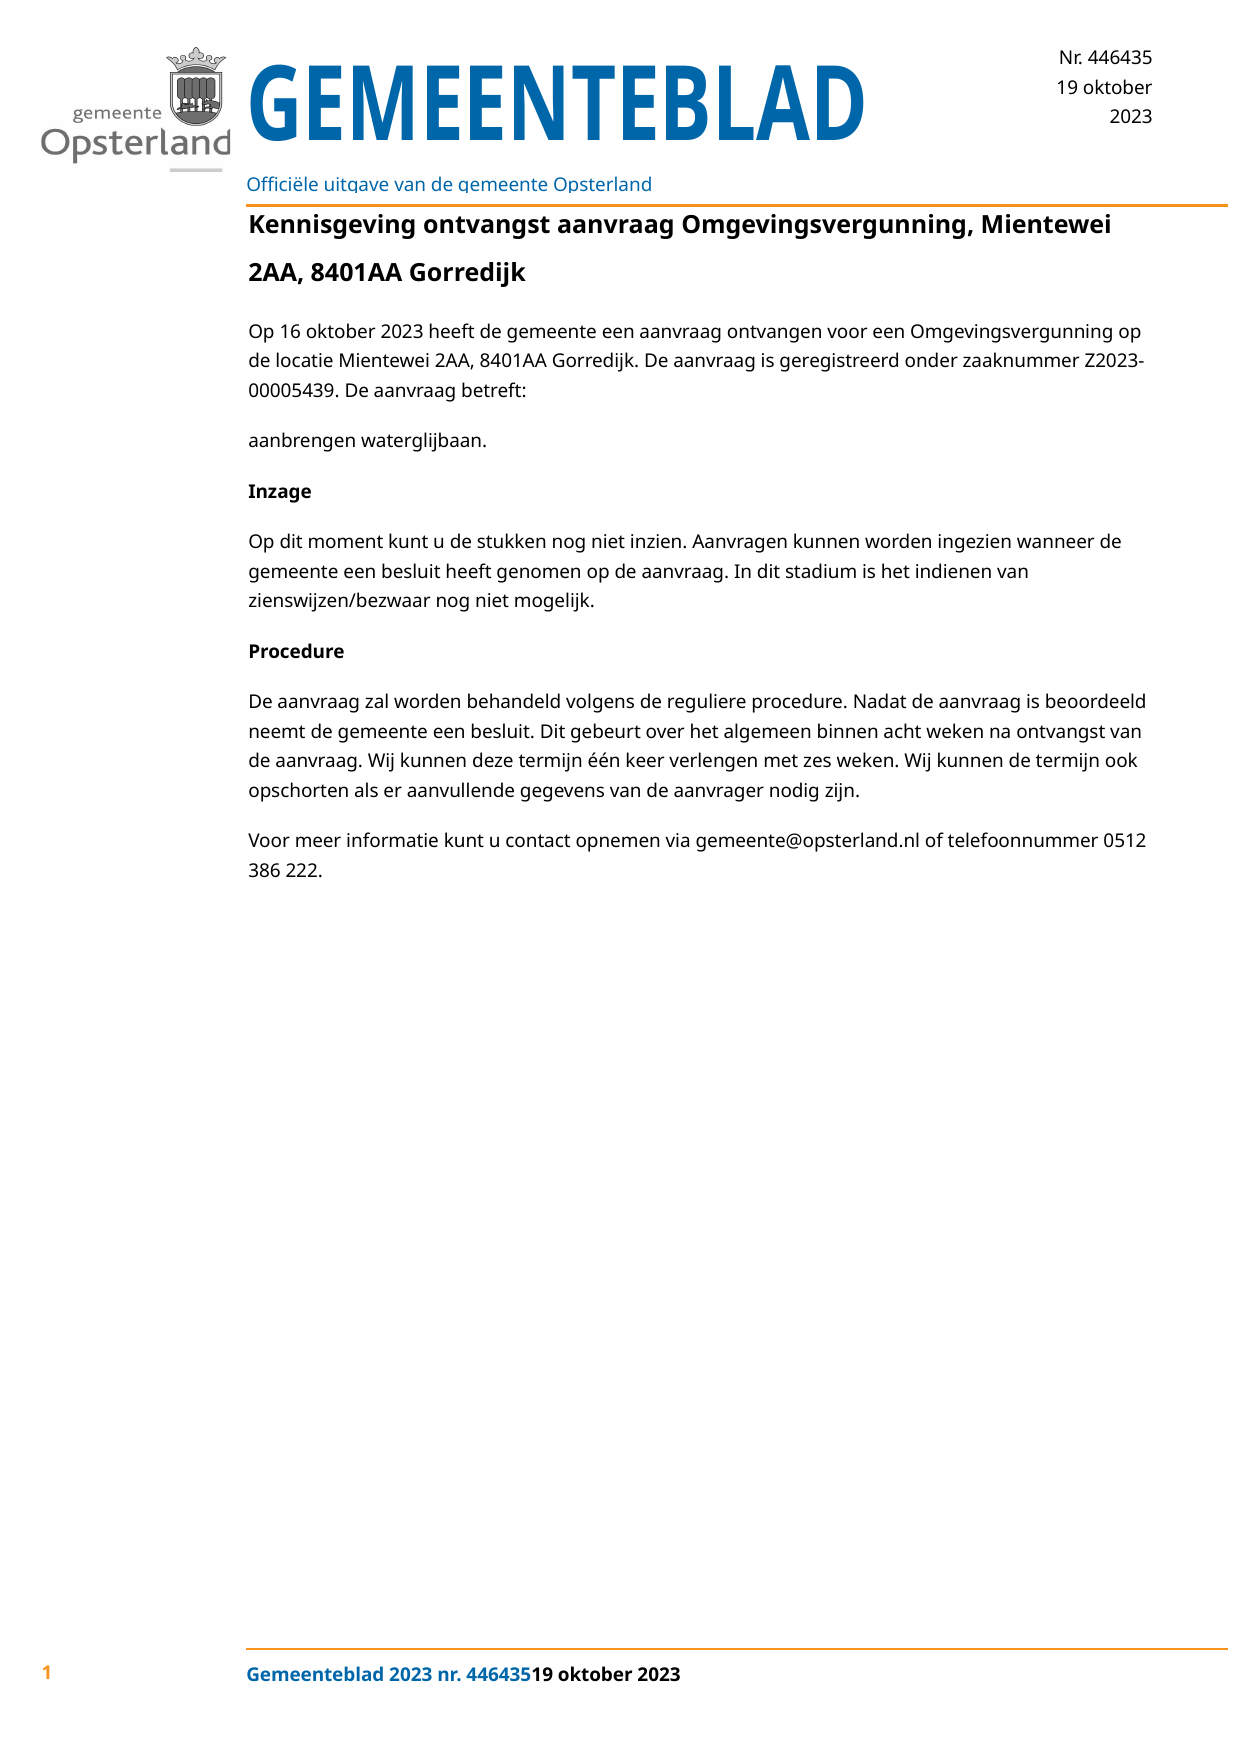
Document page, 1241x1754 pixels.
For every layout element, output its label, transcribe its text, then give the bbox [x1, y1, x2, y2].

text Inzage [248, 478, 1152, 504]
text Procedure [248, 638, 1152, 664]
text Op dit moment kunt u de stukken nog niet inzien. Aanvragen kunnen worden ingezien wanneer de gemeente een besluit heeft genomen op de aanvraag. In dit stadium is het indienen van zienswijzen/bezwaar nog niet mogelijk. [248, 528, 1152, 613]
picture [41, 47, 231, 172]
text De aanvraag zal worden behandeld volgens de reguliere procedure. Nadat de aanvraag is beoordeeld neemt de gemeente een besluit. Dit gebeurt over het algemeen binnen acht weken na ontvangst van de aanvraag. Wij kunnen deze termijn één keer verlengen met zes weken. Wij kunnen de termijn ook opschorten als er aanvullende gegevens van de aanvrager nodig zijn. [248, 688, 1152, 803]
text Kennisgeving ontvangst aanvraag Omgevingsvergunning, Mientewei 2AA, 8401AA Gorredijk [248, 207, 1152, 288]
text Voor meer informatie kunt u contact opnemen via gemeente@opsterland.nl of telefoonnummer 0512 386 222. [248, 827, 1152, 883]
text aanbrengen waterglijbaan. [248, 427, 1152, 453]
text Op 16 oktober 2023 heeft de gemeente een aanvraag ontvangen voor een Omgevingsvergunning op de locatie Mientewei 2AA, 8401AA Gorredijk. De aanvraag is geregistreerd onder zaaknummer Z2023-00005439. De aanvraag betreft: [248, 318, 1152, 403]
